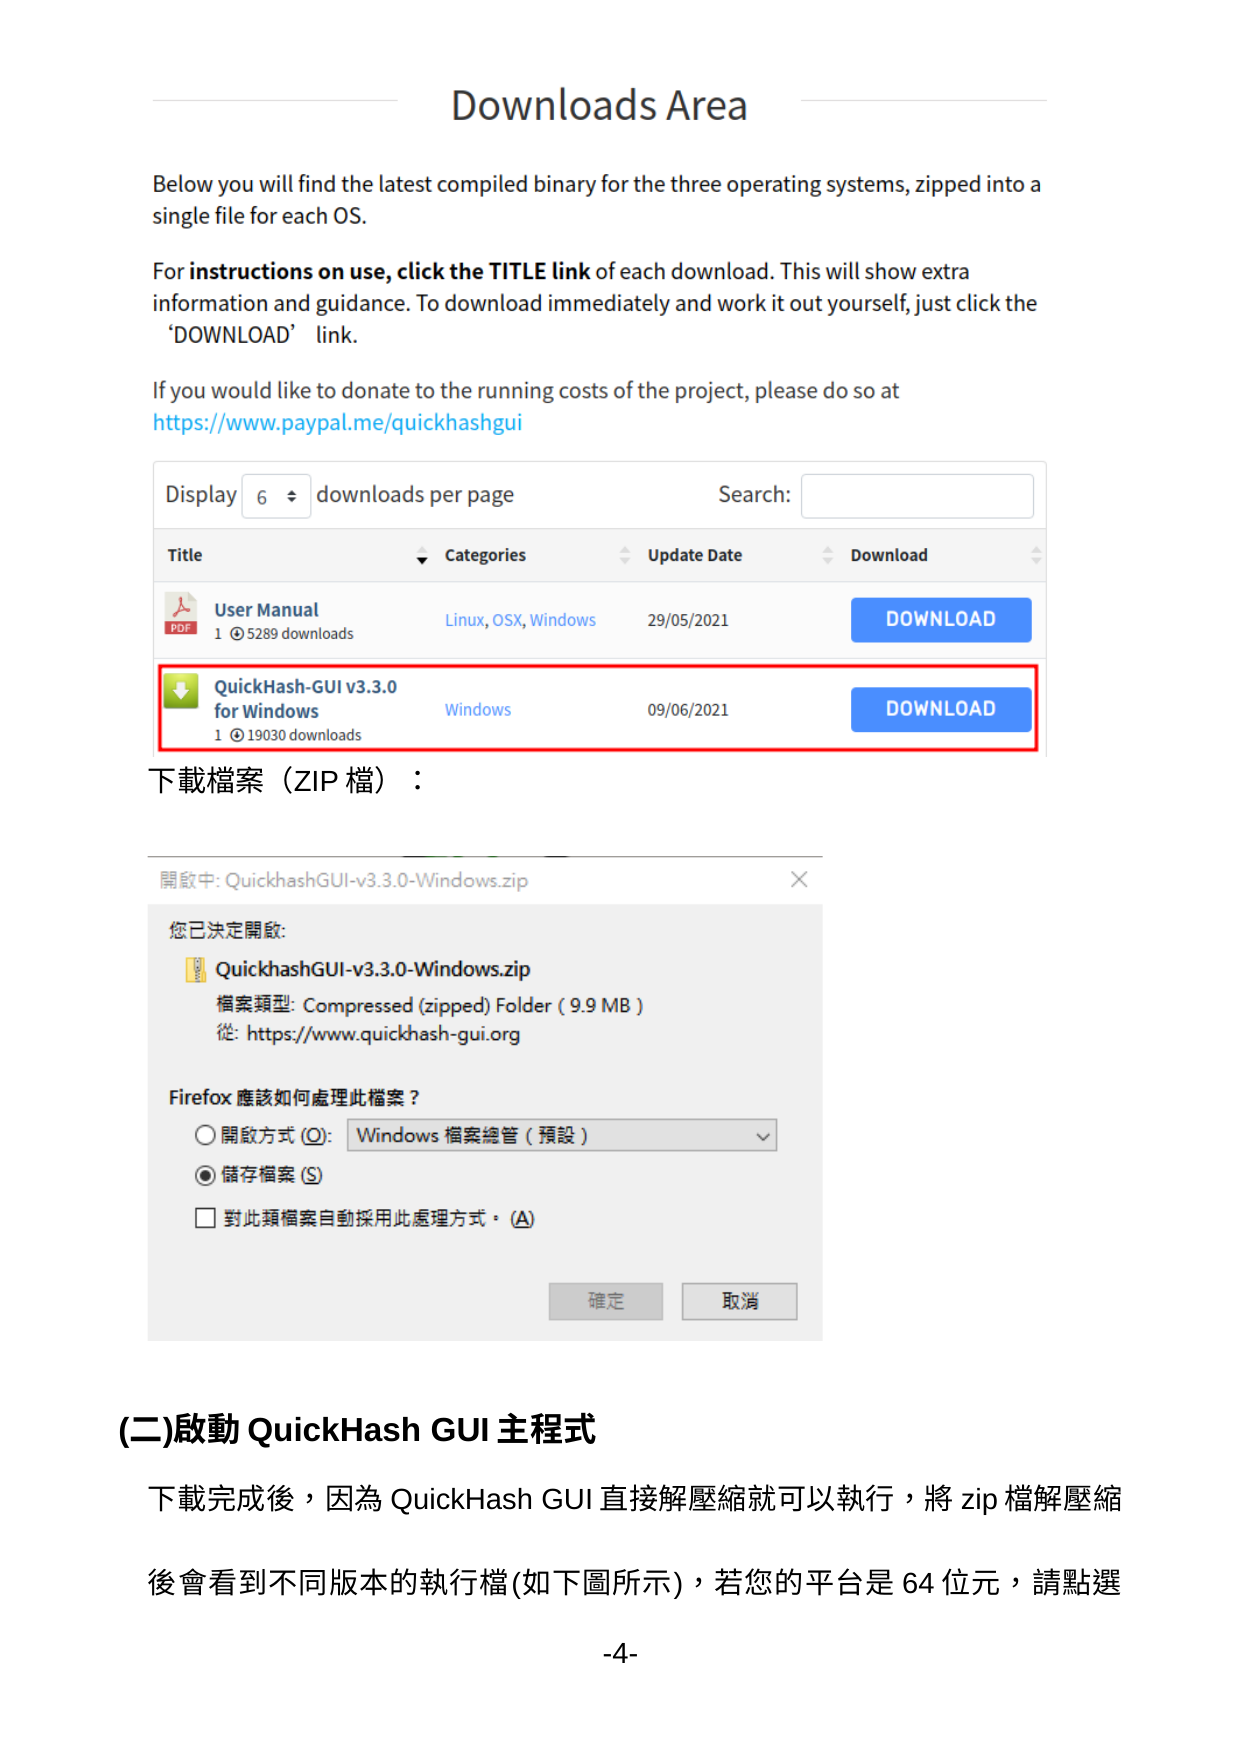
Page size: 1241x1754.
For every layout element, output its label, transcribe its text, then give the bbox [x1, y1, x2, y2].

text 下載檔案（ZIP檔）： [148, 75, 1122, 799]
subtitle 啟動QuickHash GUI主程式 [118, 1403, 1122, 1451]
text 下載完成後，因為QuickHash GUI直接解壓縮就可以執行，將zip檔解壓縮後會看到不同版本的執行檔(如下圖所示)，若您的平台是64位元，請點選 [148, 1476, 1122, 1602]
